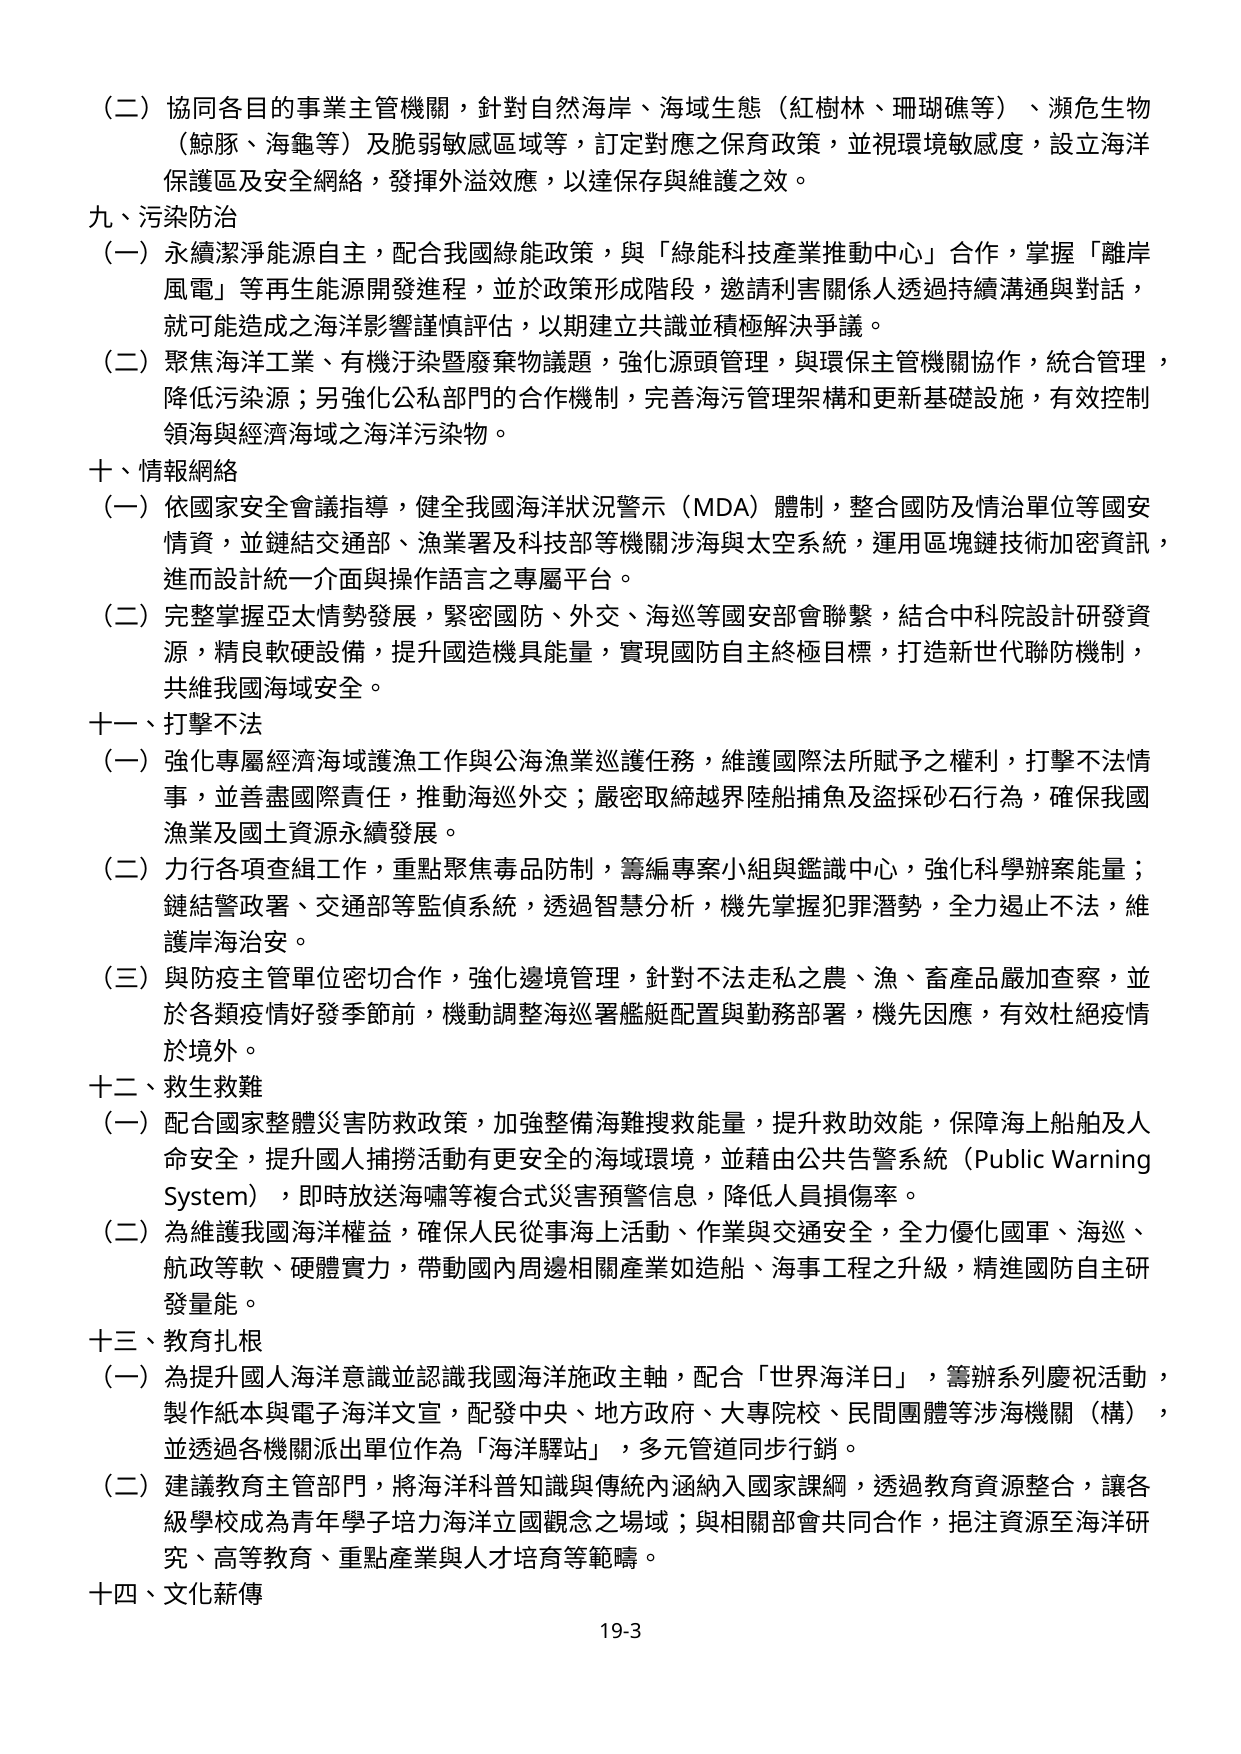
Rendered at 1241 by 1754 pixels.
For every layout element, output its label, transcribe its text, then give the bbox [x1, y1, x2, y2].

text （一）配合國家整體災害防救政策，加強整備海難搜救能量，提升救助效能，保障海上船舶及人命安全，提升國人捕撈活動有更安全的海域環境，並藉由公共告警系統（Public Warning System），即時放送海嘯等複合式災害預警信息，降低人員損傷率。 [89, 1104, 1152, 1212]
text （一）為提升國人海洋意識並認識我國海洋施政主軸，配合「世界海洋日」，籌辦系列慶祝活動，製作紙本與電子海洋文宣，配發中央、地方政府、大專院校、民間團體等涉海機關（構），並透過各機關派出單位作為「海洋驛站」，多元管道同步行銷。 [89, 1357, 1152, 1466]
text （二）完整掌握亞太情勢發展，緊密國防、外交、海巡等國安部會聯繫，結合中科院設計研發資源，精良軟硬設備，提升國造機具能量，實現國防自主終極目標，打造新世代聯防機制，共維我國海域安全。 [89, 596, 1152, 705]
text 十四、文化薪傳 [89, 1575, 1152, 1611]
text （二）聚焦海洋工業、有機汙染暨廢棄物議題，強化源頭管理，與環保主管機關協作，統合管理，降低污染源；另強化公私部門的合作機制，完善海污管理架構和更新基礎設施，有效控制領海與經濟海域之海洋污染物。 [89, 342, 1152, 451]
text 十、情報網絡 [89, 451, 1152, 487]
text （二）協同各目的事業主管機關，針對自然海岸、海域生態（紅樹林、珊瑚礁等）、瀕危生物（鯨豚、海龜等）及脆弱敏感區域等，訂定對應之保育政策，並視環境敏感度，設立海洋保護區及安全網絡，發揮外溢效應，以達保存與維護之效。 [89, 89, 1152, 197]
text （二）為維護我國海洋權益，確保人民從事海上活動、作業與交通安全，全力優化國軍、海巡、航政等軟、硬體實力，帶動國內周邊相關產業如造船、海事工程之升級，精進國防自主研發量能。 [89, 1212, 1152, 1321]
text 十一、打擊不法 [89, 705, 1152, 741]
text 九、污染防治 [89, 197, 1152, 234]
text 十三、教育扎根 [89, 1321, 1152, 1357]
text （二）建議教育主管部門，將海洋科普知識與傳統內涵納入國家課綱，透過教育資源整合，讓各級學校成為青年學子培力海洋立國觀念之場域；與相關部會共同合作，挹注資源至海洋研究、高等教育、重點產業與人才培育等範疇。 [89, 1466, 1152, 1575]
text 十二、救生救難 [89, 1067, 1152, 1104]
text （二）力行各項查緝工作，重點聚焦毒品防制，籌編專案小組與鑑識中心，強化科學辦案能量；鏈結警政署、交通部等監偵系統，透過智慧分析，機先掌握犯罪潛勢，全力遏止不法，維護岸海治安。 [89, 850, 1152, 959]
text （一）強化專屬經濟海域護漁工作與公海漁業巡護任務，維護國際法所賦予之權利，打擊不法情事，並善盡國際責任，推動海巡外交；嚴密取締越界陸船捕魚及盜採砂石行為，確保我國漁業及國土資源永續發展。 [89, 741, 1152, 850]
text （一）永續潔淨能源自主，配合我國綠能政策，與「綠能科技產業推動中心」合作，掌握「離岸風電」等再生能源開發進程，並於政策形成階段，邀請利害關係人透過持續溝通與對話，就可能造成之海洋影響謹慎評估，以期建立共識並積極解決爭議。 [89, 234, 1152, 342]
text （三）與防疫主管單位密切合作，強化邊境管理，針對不法走私之農、漁、畜產品嚴加查察，並於各類疫情好發季節前，機動調整海巡署艦艇配置與勤務部署，機先因應，有效杜絕疫情於境外。 [89, 959, 1152, 1067]
text （一）依國家安全會議指導，健全我國海洋狀況警示（MDA）體制，整合國防及情治單位等國安情資，並鏈結交通部、漁業署及科技部等機關涉海與太空系統，運用區塊鏈技術加密資訊，進而設計統一介面與操作語言之專屬平台。 [89, 487, 1152, 596]
